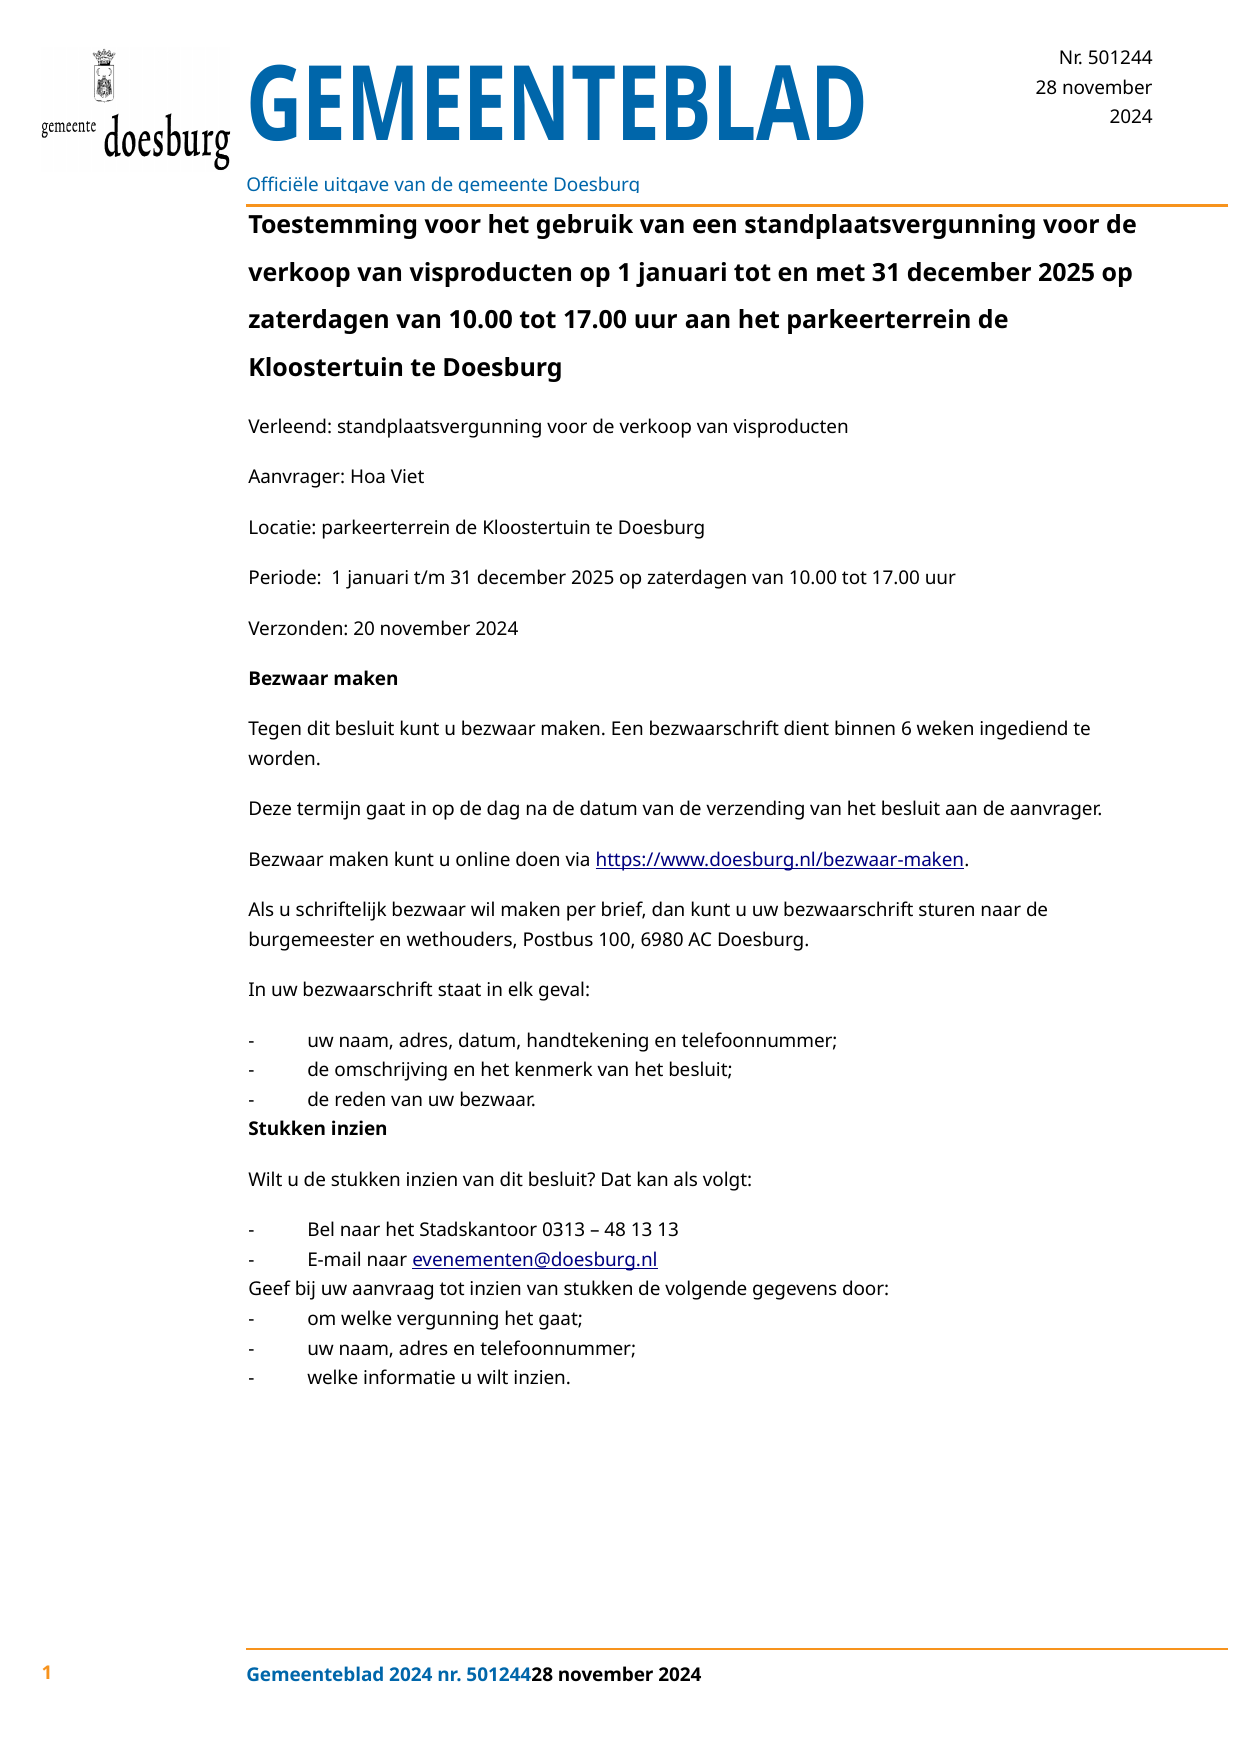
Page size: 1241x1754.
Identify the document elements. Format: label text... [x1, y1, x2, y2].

list uw naam, adres, datum, handtekening en telefoonnummer; [248, 1027, 1152, 1053]
text Bezwaar maken [248, 665, 1152, 691]
list uw naam, adres en telefoonnummer; [248, 1335, 1152, 1361]
list de omschrijving en het kenmerk van het besluit; [248, 1056, 1152, 1082]
text In uw bezwaarschrift staat in elk geval: [248, 976, 1152, 1002]
text Tegen dit besluit kunt u bezwaar maken. Een bezwaarschrift dient binnen 6 weken ingediend te worden. [248, 716, 1152, 771]
text Verzonden: 20 november 2024 [248, 615, 1152, 641]
text Stukken inzien [248, 1116, 1152, 1141]
text Wilt u de stukken inzien van dit besluit? Dat kan als volgt: [248, 1166, 1152, 1192]
list om welke vergunning het gaat; [248, 1305, 1152, 1331]
text Geef bij uw aanvraag tot inzien van stukken de volgende gegevens door: [248, 1276, 1152, 1301]
list de reden van uw bezwaar. [248, 1086, 1152, 1112]
text Locatie: parkeerterrein de Kloostertuin te Doesburg [248, 514, 1152, 540]
text Aanvrager: Hoa Viet [248, 463, 1152, 489]
text Als u schriftelijk bezwaar wil maken per brief, dan kunt u uw bezwaarschrift sturen naar de burgemeester en wethouders, Postbus 100, 6980 AC Doesburg. [248, 896, 1152, 952]
text Verleend: standplaatsvergunning voor de verkoop van visproducten [248, 413, 1152, 439]
text Toestemming voor het gebruik van een standplaatsvergunning voor de verkoop van visproducten op 1 januari tot en met 31 december 2025 op zaterdagen van 10.00 tot 17.00 uur aan het parkeerterrein de Kloostertuin te Doesburg [248, 207, 1152, 384]
list Bel naar het Stadskantoor 0313 – 48 13 13 [248, 1216, 1152, 1242]
text Periode: 1 januari t/m 31 december 2025 op zaterdagen van 10.00 tot 17.00 uur [248, 564, 1152, 590]
picture [41, 47, 231, 172]
text Deze termijn gaat in op de dag na de datum van de verzending van het besluit aan de aanvrager. [248, 796, 1152, 821]
list E-mail naar evenementen@doesburg.nl [248, 1246, 1152, 1272]
text Bezwaar maken kunt u online doen via https://www.doesburg.nl/bezwaar-maken. [248, 846, 1152, 872]
list welke informatie u wilt inzien. [248, 1364, 1152, 1390]
